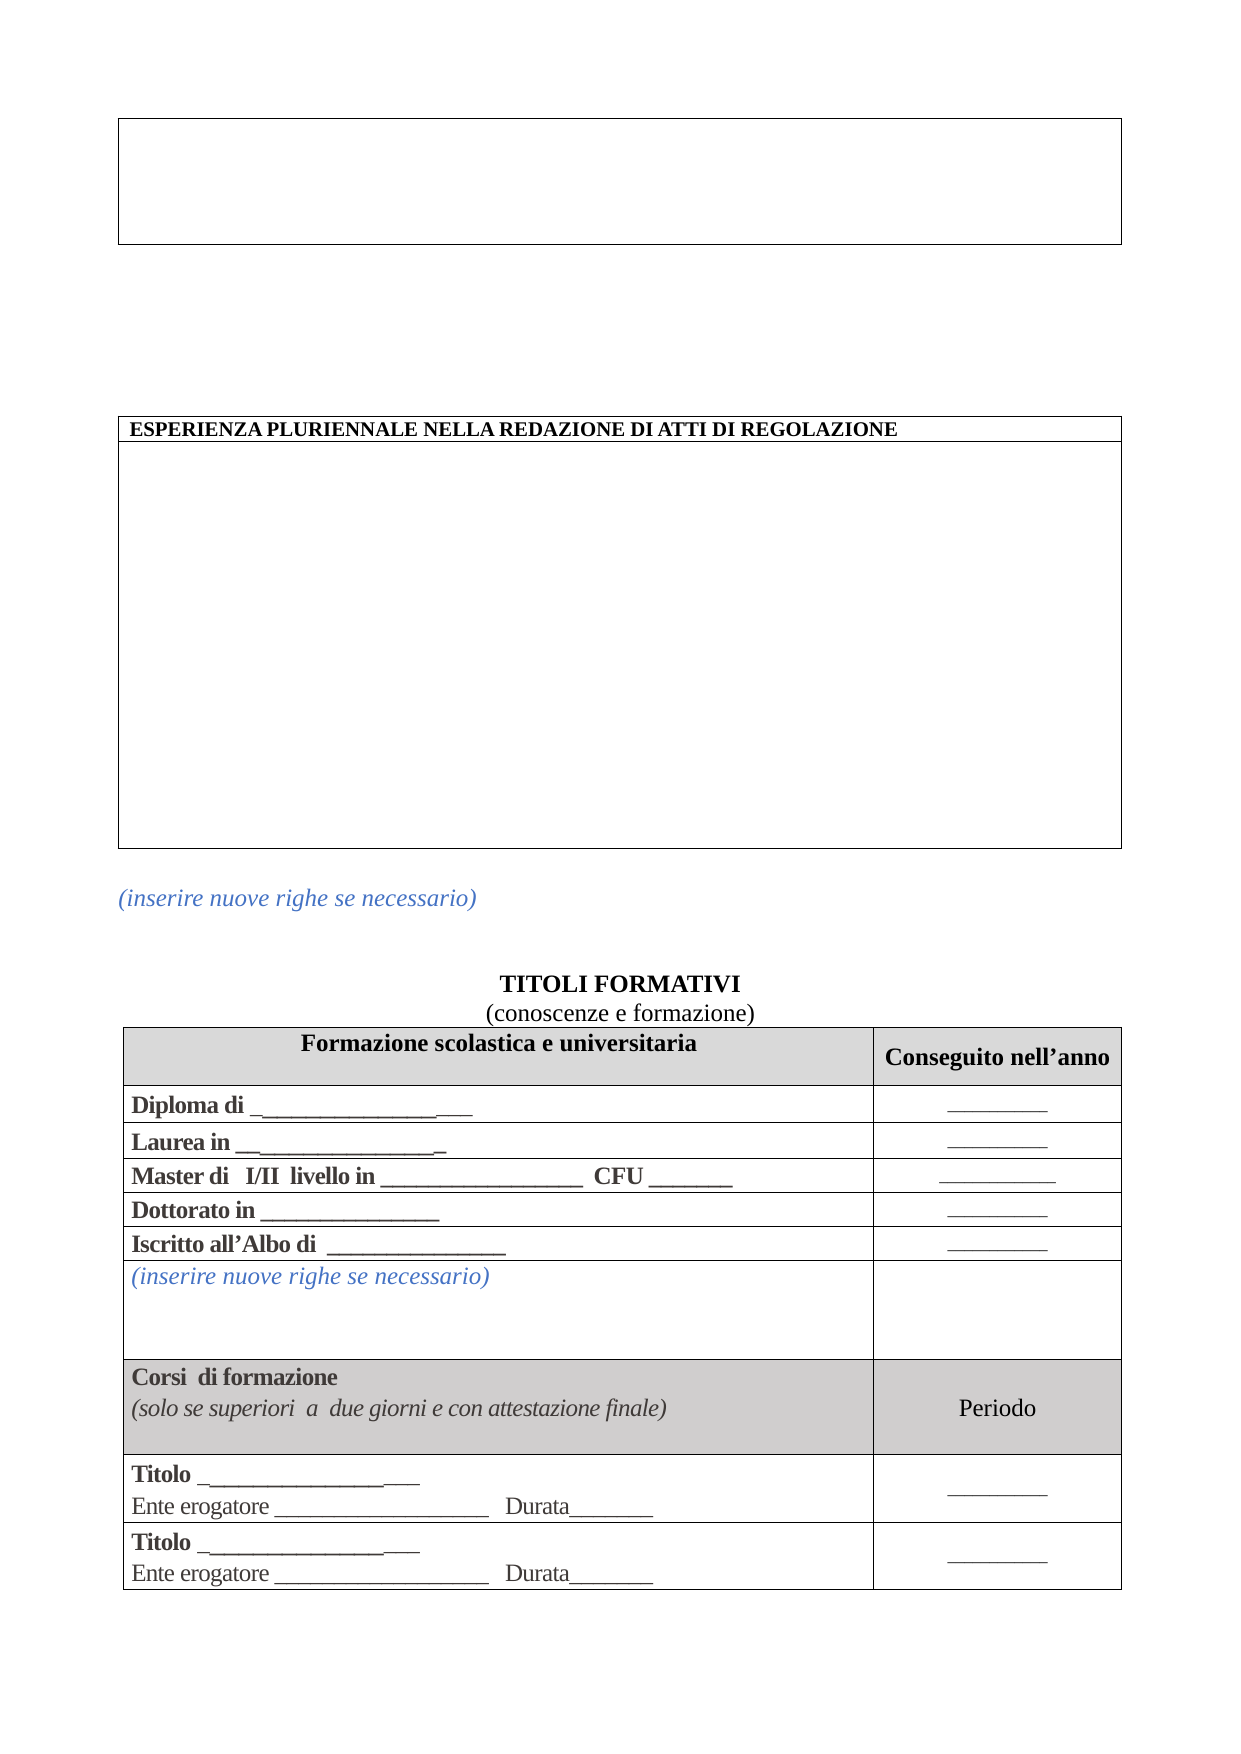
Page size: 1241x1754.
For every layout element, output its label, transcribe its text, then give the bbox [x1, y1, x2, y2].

table_cell ____________ [874, 1193, 1121, 1226]
table_header ESPERIENZA PLURIENNALE NELLA REDAZIONE DI ATTI DI REGOLAZIONE [119, 417, 1121, 441]
table_cell ____________ [874, 1455, 1121, 1522]
table_cell Corsi di formazione (solo se superiori a due giorni e con attestazione finale) [124, 1360, 873, 1454]
table_cell Titolo ________________ Ente erogatore __________________ Durata_______ [124, 1523, 873, 1589]
table_cell [119, 119, 1121, 244]
table_cell ____________ [874, 1086, 1121, 1122]
text (inserire nuove righe se necessario) [118, 883, 1122, 912]
table_cell ______________ [874, 1159, 1121, 1192]
table_cell Iscritto all’Albo di _______________ [124, 1227, 873, 1260]
table_cell Titolo ________________ Ente erogatore __________________ Durata_______ [124, 1455, 873, 1522]
table_cell Master di I/II livello in _________________ CFU _______ [124, 1159, 873, 1192]
table_cell ____________ [874, 1123, 1121, 1158]
table_cell ____________ [874, 1227, 1121, 1260]
table_cell Dottorato in _______________ [124, 1193, 873, 1226]
table_cell Laurea in _______________ [124, 1123, 873, 1158]
table_cell [119, 442, 1121, 848]
table_header Formazione scolastica e universitaria [124, 1028, 873, 1085]
text TITOLI FORMATIVI [118, 969, 1122, 998]
table_cell [874, 1261, 1121, 1359]
table_cell ____________ [874, 1523, 1121, 1589]
table_cell Diploma di ________________ [124, 1086, 873, 1122]
table_cell (inserire nuove righe se necessario) [124, 1261, 873, 1359]
table_cell Periodo [874, 1360, 1121, 1454]
text (conoscenze e formazione) [118, 998, 1122, 1027]
table_header Conseguito nell’anno [874, 1028, 1121, 1085]
